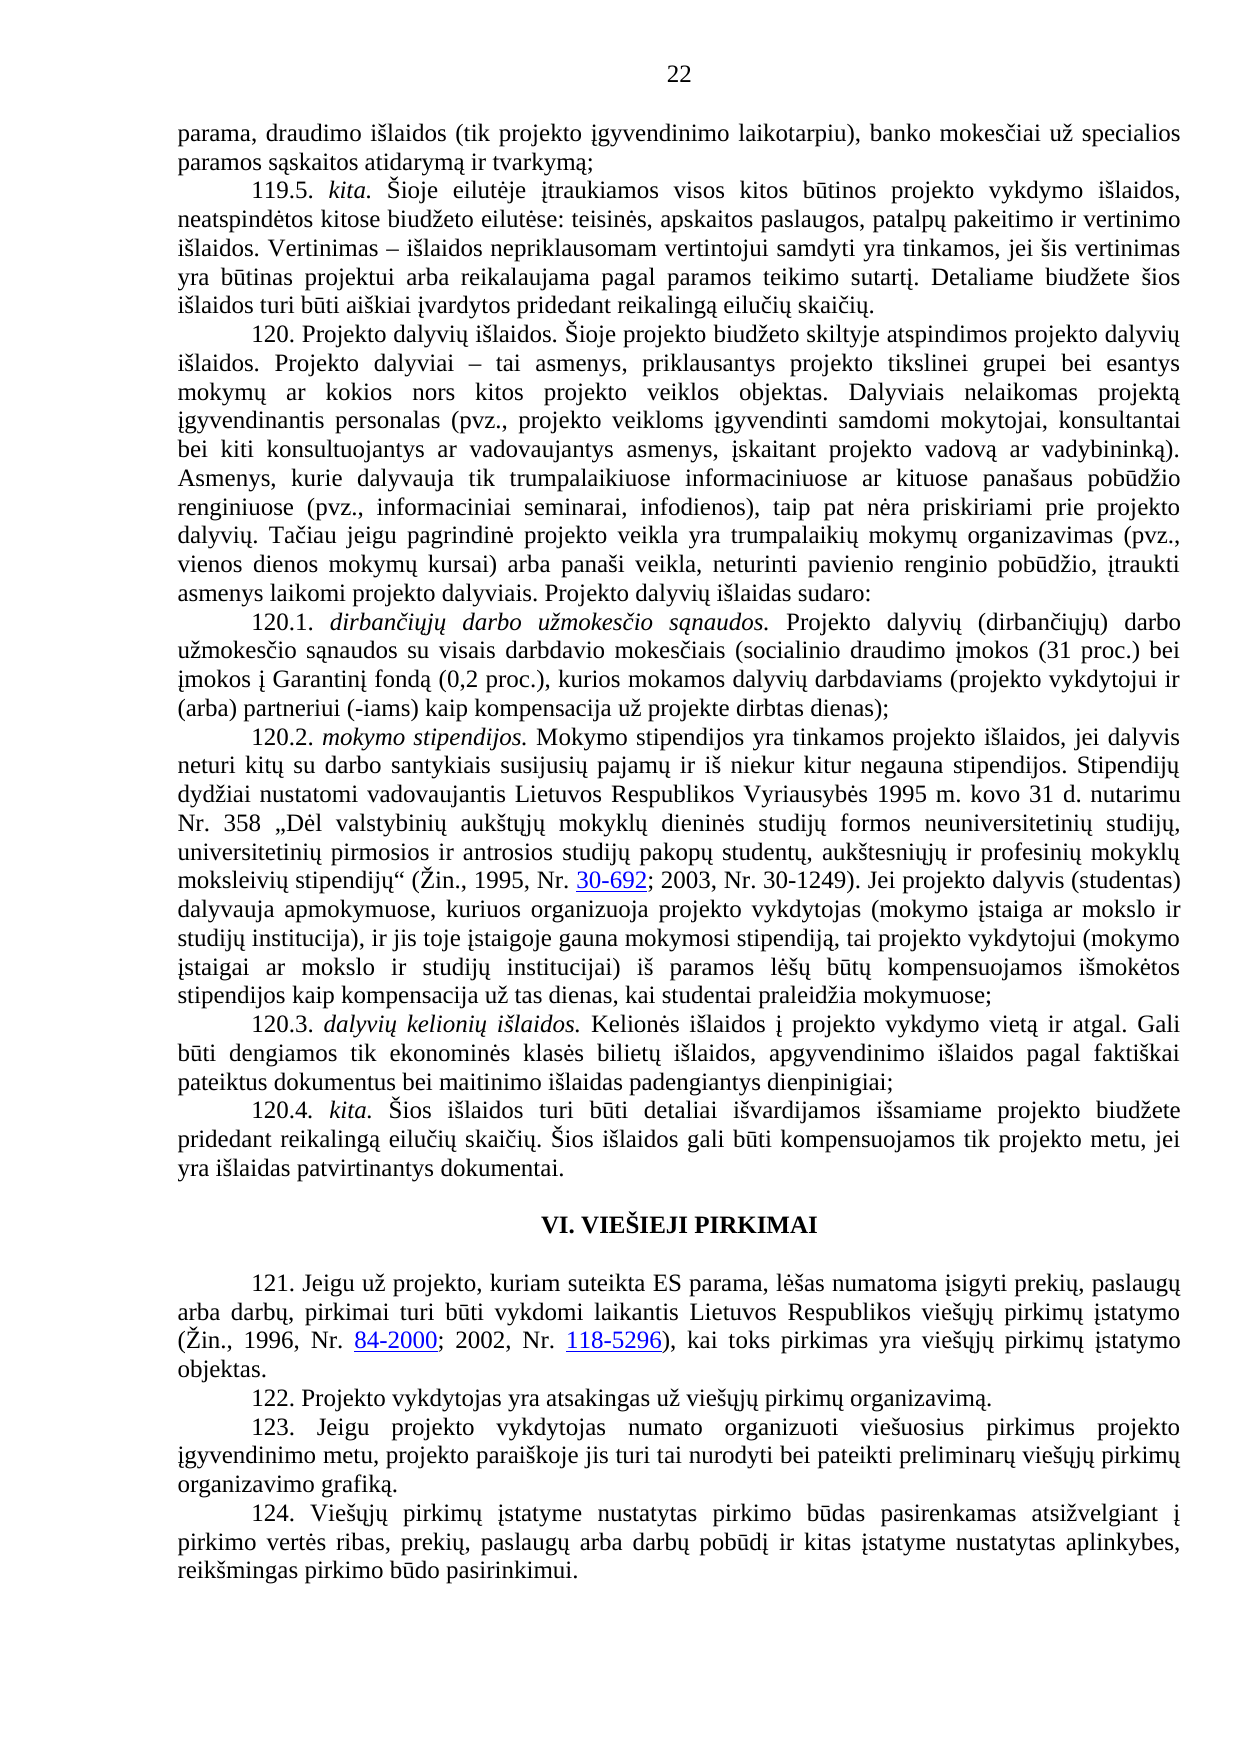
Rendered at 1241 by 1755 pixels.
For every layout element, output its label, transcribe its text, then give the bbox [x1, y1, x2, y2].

text VI. VIEŠIEJI PIRKIMAI [177, 1211, 1181, 1239]
text 119.5. kita. Šioje eilutėje įtraukiamos visos kitos būtinos projekto vykdymo išlaidos, neatspindėtos kitose biudžeto eilutėse: teisinės, apskaitos paslaugos, patalpų pakeitimo ir vertinimo išlaidos. Vertinimas – išlaidos nepriklausomam vertintojui samdyti yra tinkamos, jei šis vertinimas yra būtinas projektui arba reikalaujama pagal paramos teikimo sutartį. Detaliame biudžete šios išlaidos turi būti aiškiai įvardytos pridedant reikalingą eilučių skaičių. [177, 176, 1181, 319]
text 121. Jeigu už projekto, kuriam suteikta ES parama, lėšas numatoma įsigyti prekių, paslaugų arba darbų, pirkimai turi būti vykdomi laikantis Lietuvos Respublikos viešųjų pirkimų įstatymo (Žin., 1996, Nr. 84-2000; 2002, Nr. 118-5296), kai toks pirkimas yra viešųjų pirkimų įstatymo objektas. [177, 1268, 1181, 1383]
text 120.4. kita. Šios išlaidos turi būti detaliai išvardijamos išsamiame projekto biudžete pridedant reikalingą eilučių skaičių. Šios išlaidos gali būti kompensuojamos tik projekto metu, jei yra išlaidas patvirtinantys dokumentai. [177, 1096, 1181, 1182]
text 122. Projekto vykdytojas yra atsakingas už viešųjų pirkimų organizavimą. [177, 1383, 1181, 1412]
text 120.2. mokymo stipendijos. Mokymo stipendijos yra tinkamos projekto išlaidos, jei dalyvis neturi kitų su darbo santykiais susijusių pajamų ir iš niekur kitur negauna stipendijos. Stipendijų dydžiai nustatomi vadovaujantis Lietuvos Respublikos Vyriausybės 1995 m. kovo 31 d. nutarimu Nr. 358 „Dėl valstybinių aukštųjų mokyklų dieninės studijų formos neuniversitetinių studijų, universitetinių pirmosios ir antrosios studijų pakopų studentų, aukštesniųjų ir profesinių mokyklų moksleivių stipendijų“ (Žin., 1995, Nr. 30-692; 2003, Nr. 30-1249). Jei projekto dalyvis (studentas) dalyvauja apmokymuose, kuriuos organizuoja projekto vykdytojas (mokymo įstaiga ar mokslo ir studijų institucija), ir jis toje įstaigoje gauna mokymosi stipendiją, tai projekto vykdytojui (mokymo įstaigai ar mokslo ir studijų institucijai) iš paramos lėšų būtų kompensuojamos išmokėtos stipendijos kaip kompensacija už tas dienas, kai studentai praleidžia mokymuose; [177, 722, 1181, 1009]
text 124. Viešųjų pirkimų įstatyme nustatytas pirkimo būdas pasirenkamas atsižvelgiant į pirkimo vertės ribas, prekių, paslaugų arba darbų pobūdį ir kitas įstatyme nustatytas aplinkybes, reikšmingas pirkimo būdo pasirinkimui. [177, 1498, 1181, 1584]
text 120.1. dirbančiųjų darbo užmokesčio sąnaudos. Projekto dalyvių (dirbančiųjų) darbo užmokesčio sąnaudos su visais darbdavio mokesčiais (socialinio draudimo įmokos (31 proc.) bei įmokos į Garantinį fondą (0,2 proc.), kurios mokamos dalyvių darbdaviams (projekto vykdytojui ir (arba) partneriui (-iams) kaip kompensacija už projekte dirbtas dienas); [177, 607, 1181, 722]
text parama, draudimo išlaidos (tik projekto įgyvendinimo laikotarpiu), banko mokesčiai už specialios paramos sąskaitos atidarymą ir tvarkymą; [177, 118, 1181, 176]
text 120. Projekto dalyvių išlaidos. Šioje projekto biudžeto skiltyje atspindimos projekto dalyvių išlaidos. Projekto dalyviai – tai asmenys, priklausantys projekto tikslinei grupei bei esantys mokymų ar kokios nors kitos projekto veiklos objektas. Dalyviais nelaikomas projektą įgyvendinantis personalas (pvz., projekto veikloms įgyvendinti samdomi mokytojai, konsultantai bei kiti konsultuojantys ar vadovaujantys asmenys, įskaitant projekto vadovą ar vadybininką). Asmenys, kurie dalyvauja tik trumpalaikiuose informaciniuose ar kituose panašaus pobūdžio renginiuose (pvz., informaciniai seminarai, infodienos), taip pat nėra priskiriami prie projekto dalyvių. Tačiau jeigu pagrindinė projekto veikla yra trumpalaikių mokymų organizavimas (pvz., vienos dienos mokymų kursai) arba panaši veikla, neturinti pavienio renginio pobūdžio, įtraukti asmenys laikomi projekto dalyviais. Projekto dalyvių išlaidas sudaro: [177, 319, 1181, 607]
text 123. Jeigu projekto vykdytojas numato organizuoti viešuosius pirkimus projekto įgyvendinimo metu, projekto paraiškoje jis turi tai nurodyti bei pateikti preliminarų viešųjų pirkimų organizavimo grafiką. [177, 1412, 1181, 1498]
text 120.3. dalyvių kelionių išlaidos. Kelionės išlaidos į projekto vykdymo vietą ir atgal. Gali būti dengiamos tik ekonominės klasės bilietų išlaidos, apgyvendinimo išlaidos pagal faktiškai pateiktus dokumentus bei maitinimo išlaidas padengiantys dienpinigiai; [177, 1009, 1181, 1096]
